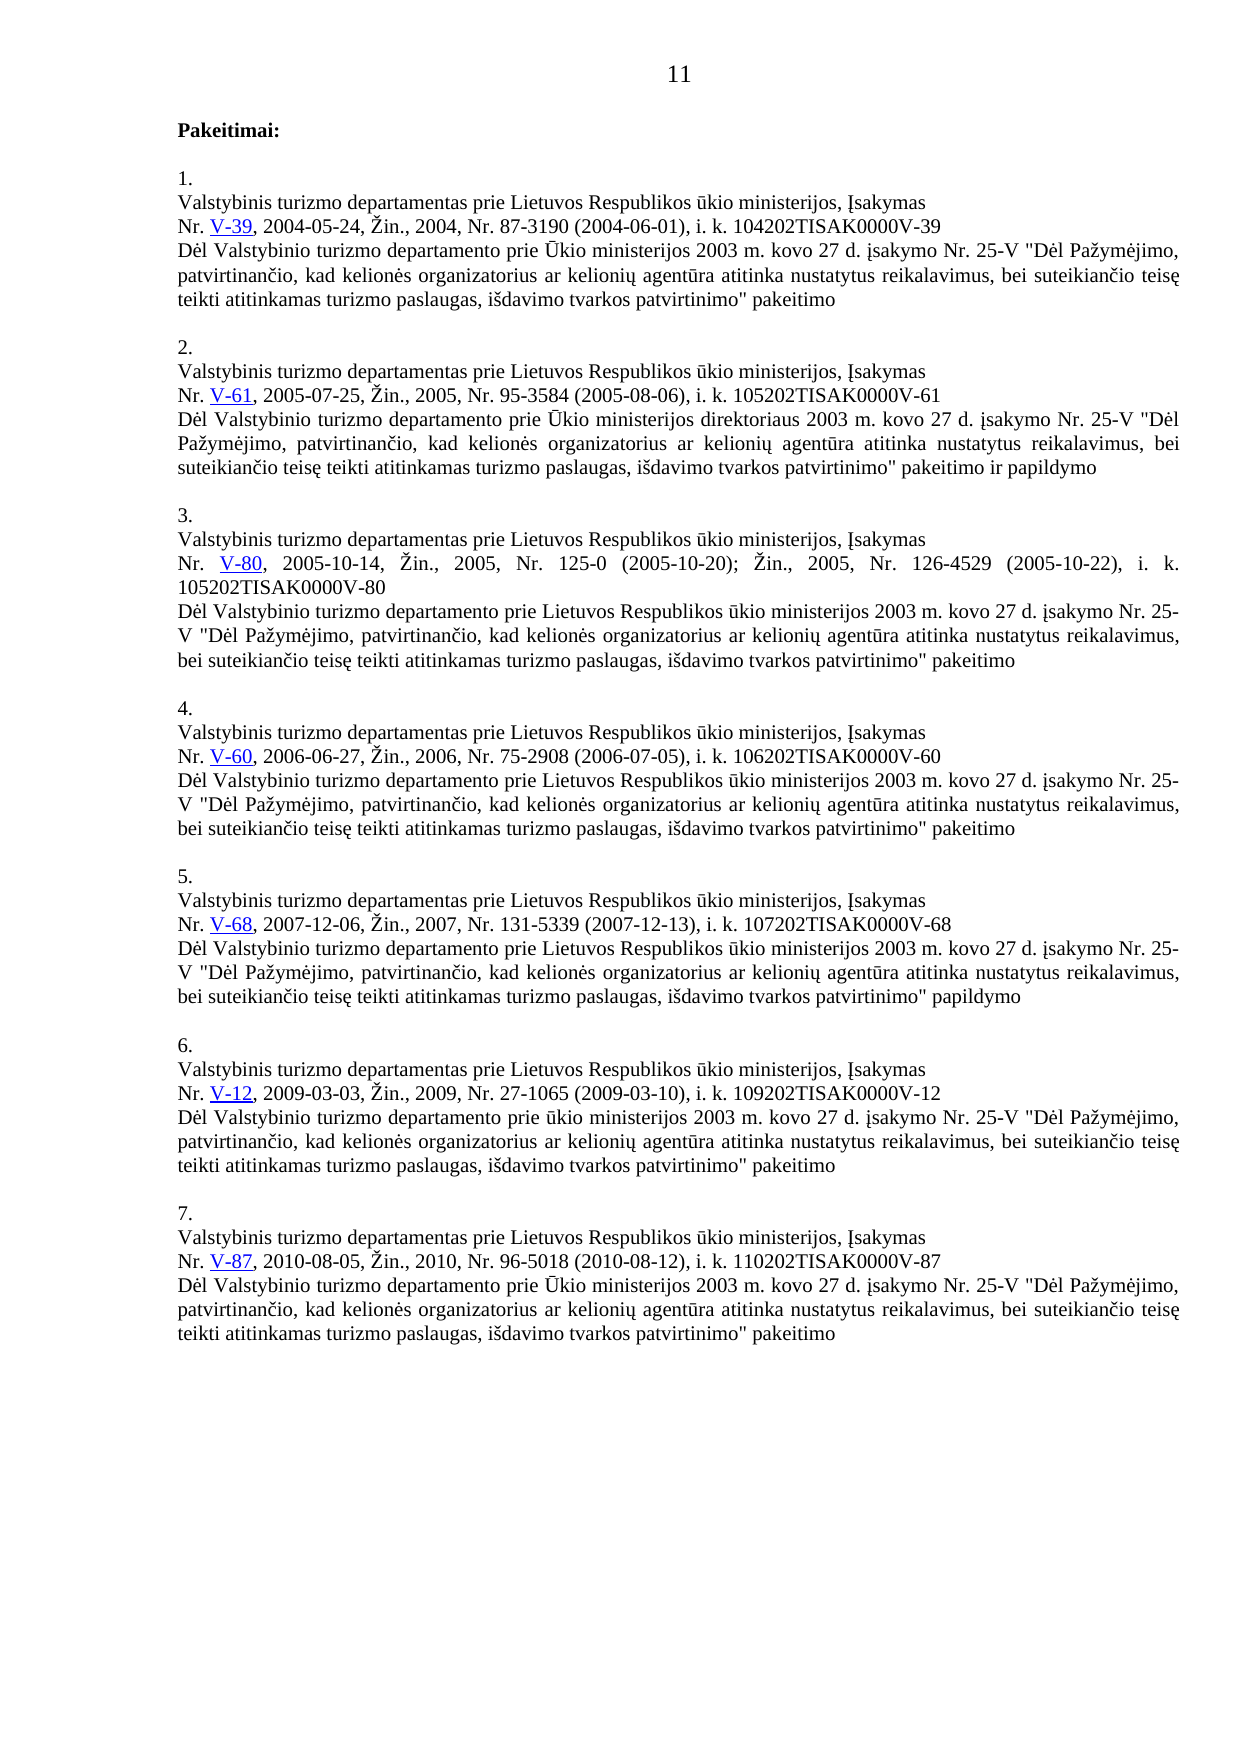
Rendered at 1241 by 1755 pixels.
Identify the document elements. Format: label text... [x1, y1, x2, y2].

text Valstybinis turizmo departamentas prie Lietuvos Respublikos ūkio ministerijos, Įsakymas [177, 720, 1181, 744]
text Nr. V-68, 2007-12-06, Žin., 2007, Nr. 131-5339 (2007-12-13), i. k. 107202TISAK0000V-68 [177, 912, 1181, 936]
text 1. [177, 166, 1181, 190]
text Valstybinis turizmo departamentas prie Lietuvos Respublikos ūkio ministerijos, Įsakymas [177, 190, 1181, 214]
text 3. [177, 503, 1181, 527]
text Nr. V-39, 2004-05-24, Žin., 2004, Nr. 87-3190 (2004-06-01), i. k. 104202TISAK0000V-39 [177, 214, 1181, 238]
text Nr. V-60, 2006-06-27, Žin., 2006, Nr. 75-2908 (2006-07-05), i. k. 106202TISAK0000V-60 [177, 744, 1181, 768]
text Nr. V-12, 2009-03-03, Žin., 2009, Nr. 27-1065 (2009-03-10), i. k. 109202TISAK0000V-12 [177, 1081, 1181, 1105]
text Dėl Valstybinio turizmo departamento prie Ūkio ministerijos 2003 m. kovo 27 d. įsakymo Nr. 25-V "Dėl Pažymėjimo, patvirtinančio, kad kelionės organizatorius ar kelionių agentūra atitinka nustatytus reikalavimus, bei suteikiančio teisę teikti atitinkamas turizmo paslaugas, išdavimo tvarkos patvirtinimo" pakeitimo [177, 1273, 1181, 1345]
text 4. [177, 696, 1181, 720]
text Nr. V-87, 2010-08-05, Žin., 2010, Nr. 96-5018 (2010-08-12), i. k. 110202TISAK0000V-87 [177, 1249, 1181, 1273]
text Dėl Valstybinio turizmo departamento prie Ūkio ministerijos direktoriaus 2003 m. kovo 27 d. įsakymo Nr. 25-V "Dėl Pažymėjimo, patvirtinančio, kad kelionės organizatorius ar kelionių agentūra atitinka nustatytus reikalavimus, bei suteikiančio teisę teikti atitinkamas turizmo paslaugas, išdavimo tvarkos patvirtinimo" pakeitimo ir papildymo [177, 407, 1181, 479]
text Valstybinis turizmo departamentas prie Lietuvos Respublikos ūkio ministerijos, Įsakymas [177, 527, 1181, 551]
text Dėl Valstybinio turizmo departamento prie Lietuvos Respublikos ūkio ministerijos 2003 m. kovo 27 d. įsakymo Nr. 25-V "Dėl Pažymėjimo, patvirtinančio, kad kelionės organizatorius ar kelionių agentūra atitinka nustatytus reikalavimus, bei suteikiančio teisę teikti atitinkamas turizmo paslaugas, išdavimo tvarkos patvirtinimo" pakeitimo [177, 599, 1181, 672]
text Valstybinis turizmo departamentas prie Lietuvos Respublikos ūkio ministerijos, Įsakymas [177, 1225, 1181, 1249]
text Nr. V-61, 2005-07-25, Žin., 2005, Nr. 95-3584 (2005-08-06), i. k. 105202TISAK0000V-61 [177, 383, 1181, 407]
text Valstybinis turizmo departamentas prie Lietuvos Respublikos ūkio ministerijos, Įsakymas [177, 1057, 1181, 1081]
text Pakeitimai: [177, 118, 1181, 142]
text 5. [177, 864, 1181, 888]
text 7. [177, 1201, 1181, 1225]
text Valstybinis turizmo departamentas prie Lietuvos Respublikos ūkio ministerijos, Įsakymas [177, 359, 1181, 383]
text Dėl Valstybinio turizmo departamento prie Ūkio ministerijos 2003 m. kovo 27 d. įsakymo Nr. 25-V "Dėl Pažymėjimo, patvirtinančio, kad kelionės organizatorius ar kelionių agentūra atitinka nustatytus reikalavimus, bei suteikiančio teisę teikti atitinkamas turizmo paslaugas, išdavimo tvarkos patvirtinimo" pakeitimo [177, 238, 1181, 311]
text 2. [177, 335, 1181, 359]
text Dėl Valstybinio turizmo departamento prie Lietuvos Respublikos ūkio ministerijos 2003 m. kovo 27 d. įsakymo Nr. 25-V "Dėl Pažymėjimo, patvirtinančio, kad kelionės organizatorius ar kelionių agentūra atitinka nustatytus reikalavimus, bei suteikiančio teisę teikti atitinkamas turizmo paslaugas, išdavimo tvarkos patvirtinimo" papildymo [177, 936, 1181, 1008]
text 6. [177, 1032, 1181, 1057]
text Dėl Valstybinio turizmo departamento prie ūkio ministerijos 2003 m. kovo 27 d. įsakymo Nr. 25-V "Dėl Pažymėjimo, patvirtinančio, kad kelionės organizatorius ar kelionių agentūra atitinka nustatytus reikalavimus, bei suteikiančio teisę teikti atitinkamas turizmo paslaugas, išdavimo tvarkos patvirtinimo" pakeitimo [177, 1105, 1181, 1177]
text Nr. V-80, 2005-10-14, Žin., 2005, Nr. 125-0 (2005-10-20); Žin., 2005, Nr. 126-4529 (2005-10-22), i. k. 105202TISAK0000V-80 [177, 551, 1181, 599]
text Valstybinis turizmo departamentas prie Lietuvos Respublikos ūkio ministerijos, Įsakymas [177, 888, 1181, 912]
text Dėl Valstybinio turizmo departamento prie Lietuvos Respublikos ūkio ministerijos 2003 m. kovo 27 d. įsakymo Nr. 25-V "Dėl Pažymėjimo, patvirtinančio, kad kelionės organizatorius ar kelionių agentūra atitinka nustatytus reikalavimus, bei suteikiančio teisę teikti atitinkamas turizmo paslaugas, išdavimo tvarkos patvirtinimo" pakeitimo [177, 768, 1181, 840]
